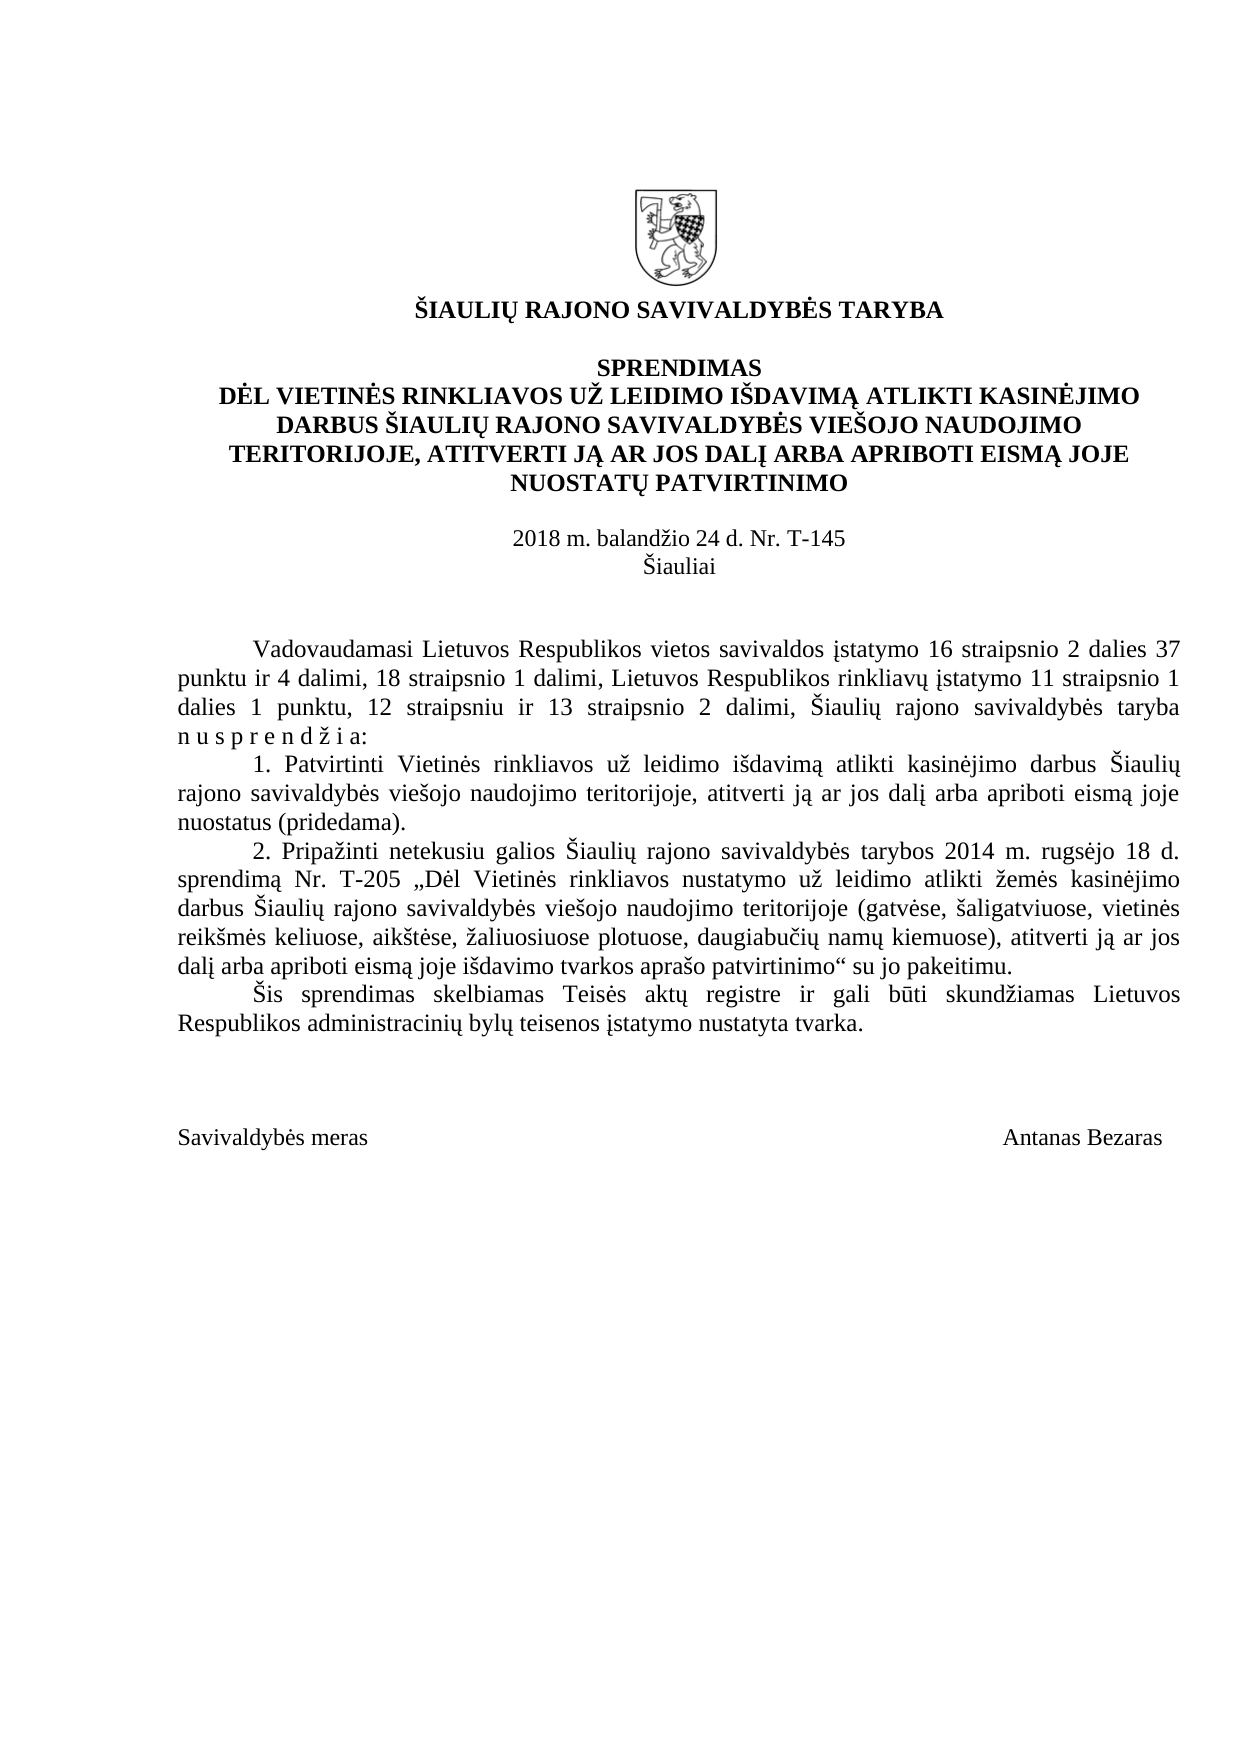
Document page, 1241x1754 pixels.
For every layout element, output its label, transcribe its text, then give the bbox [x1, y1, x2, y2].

text 1. Patvirtinti Vietinės rinkliavos už leidimo išdavimą atlikti kasinėjimo darbus Šiaulių rajono savivaldybės viešojo naudojimo teritorijoje, atitverti ją ar jos dalį arba apriboti eismą joje nuostatus (pridedama). [177, 749, 1181, 836]
text ŠIAULIŲ RAJONO SAVIVALDYBĖS TARYBA [177, 295, 1181, 324]
text DĖL VIETINĖS RINKLIAVOS UŽ LEIDIMO IŠDAVIMĄ ATLIKTI KASINĖJIMO DARBUS ŠIAULIŲ RAJONO SAVIVALDYBĖS VIEŠOJO NAUDOJIMO TERITORIJOJE, ATITVERTI JĄ AR JOS DALĮ ARBA APRIBOTI EISMĄ JOJE NUOSTATŲ PATVIRTINIMO [177, 381, 1181, 496]
text 2. Pripažinti netekusiu galios Šiaulių rajono savivaldybės tarybos 2014 m. rugsėjo 18 d. sprendimą Nr. T-205 „Dėl Vietinės rinkliavos nustatymo už leidimo atlikti žemės kasinėjimo darbus Šiaulių rajono savivaldybės viešojo naudojimo teritorijoje (gatvėse, šaligatviuose, vietinės reikšmės keliuose, aikštėse, žaliuosiuose plotuose, daugiabučių namų kiemuose), atitverti ją ar jos dalį arba apriboti eismą joje išdavimo tvarkos aprašo patvirtinimo“ su jo pakeitimu. [177, 836, 1181, 979]
text Vadovaudamasi Lietuvos Respublikos vietos savivaldos įstatymo 16 straipsnio 2 dalies 37 punktu ir 4 dalimi, 18 straipsnio 1 dalimi, Lietuvos Respublikos rinkliavų įstatymo 11 straipsnio 1 dalies 1 punktu, 12 straipsniu ir 13 straipsnio 2 dalimi, Šiaulių rajono savivaldybės taryba n u s p r e n d ž i a: [177, 634, 1181, 749]
text Šis sprendimas skelbiamas Teisės aktų registre ir gali būti skundžiamas Lietuvos Respublikos administracinių bylų teisenos įstatymo nustatyta tvarka. [177, 979, 1181, 1037]
text Savivaldybės meras Antanas Bezaras [177, 1123, 1181, 1151]
text Šiauliai [177, 552, 1181, 579]
text 2018 m. balandžio 24 d. Nr. T-145 [177, 524, 1181, 552]
text SPRENDIMAS [177, 353, 1181, 381]
